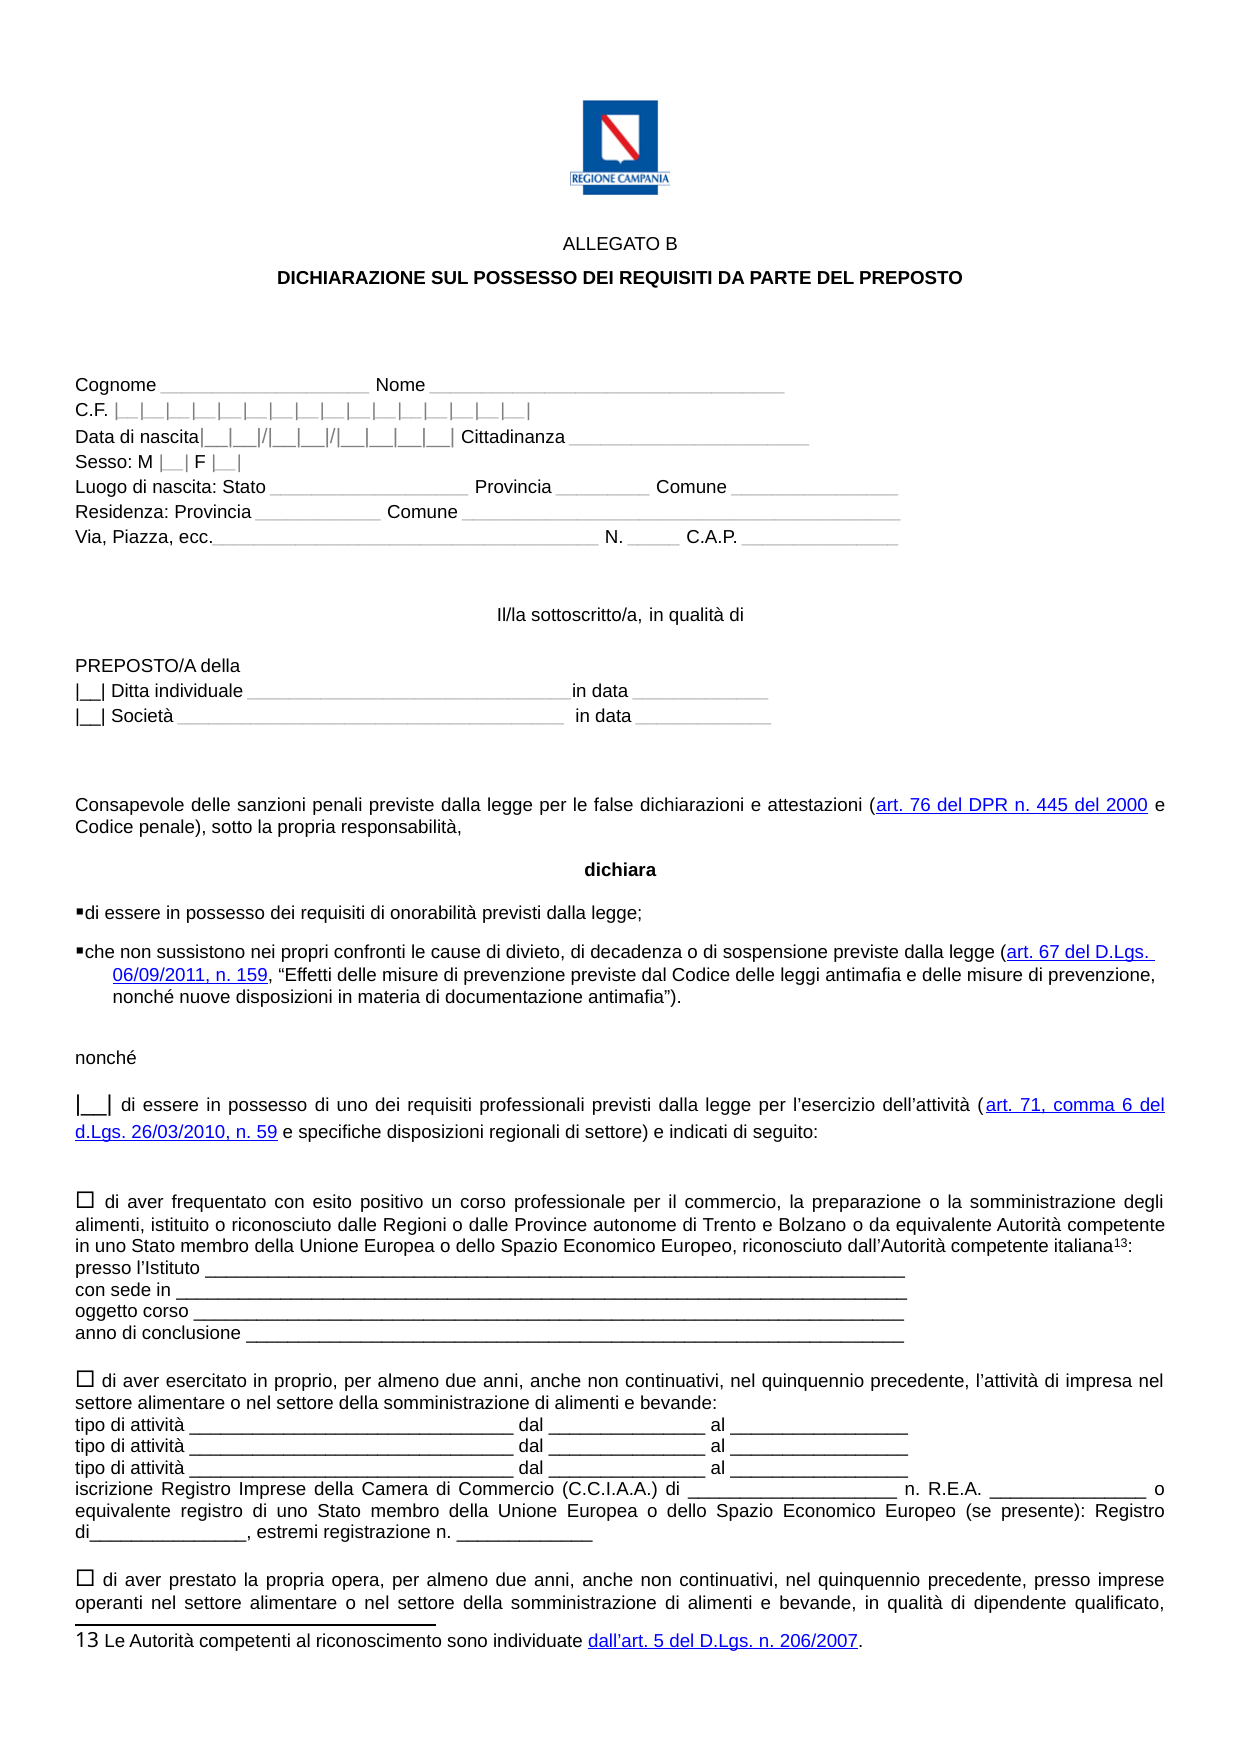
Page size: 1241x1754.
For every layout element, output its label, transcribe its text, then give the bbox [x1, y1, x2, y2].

text Data di nascita|__|__|/|__|__|/|__|__|__|__| Cittadinanza _______________________ [75, 424, 1165, 448]
text tipo di attività _______________________________ dal _______________ al _________________ [75, 1435, 1165, 1457]
text presso l’Istituto ___________________________________________________________________ [75, 1257, 1165, 1278]
text Sesso: M |__| F |__| [75, 451, 1165, 473]
list di essere in possesso dei requisiti di onorabilità previsti dalla legge; [75, 902, 1165, 924]
text Via, Piazza, ecc._____________________________________ N. _____ C.A.P. _______________ [75, 526, 1165, 547]
text ALLEGATO B [75, 232, 1165, 254]
text  di aver esercitato in proprio, per almeno due anni, anche non continuativi, nel quinquennio precedente, l’attività di impresa nel settore alimentare o nel settore della somministrazione di alimenti e bevande: [75, 1369, 1165, 1413]
text |__| Società _____________________________________ in data _____________ [75, 705, 1165, 726]
text DICHIARAZIONE SUL POSSESSO DEI REQUISITI DA PARTE DEL PREPOSTO [75, 266, 1165, 288]
text con sede in ______________________________________________________________________ [75, 1278, 1165, 1300]
text |__| Ditta individuale _______________________________in data _____________ [75, 680, 1165, 701]
text Le Autorità competenti al riconoscimento sono individuate dall’art. 5 del D.Lgs. n. 206/2007. [75, 1625, 1165, 1653]
text anno di conclusione _______________________________________________________________ [75, 1321, 1165, 1343]
text iscrizione Registro Imprese della Camera di Commercio (C.C.I.A.A.) di ____________________ n. R.E.A. _______________ o equivalente registro di uno Stato membro della Unione Europea o dello Spazio Economico Europeo (se presente): Registro di_______________, estremi registrazione n. _____________ [75, 1478, 1165, 1543]
text Consapevole delle sanzioni penali previste dalla legge per le false dichiarazioni e attestazioni (art. 76 del DPR n. 445 del 2000 e Codice penale), sotto la propria responsabilità, [75, 794, 1165, 837]
list che non sussistono nei propri confronti le cause di divieto, di decadenza o di sospensione previste dalla legge (art. 67 del D.Lgs. 06/09/2011, n. 159, “Effetti delle misure di prevenzione previste dal Codice delle leggi antimafia e delle misure di prevenzione, nonché nuove disposizioni in materia di documentazione antimafia”). [75, 941, 1165, 1008]
text tipo di attività _______________________________ dal _______________ al _________________ [75, 1457, 1165, 1478]
text  di aver frequentato con esito positivo un corso professionale per il commercio, la preparazione o la somministrazione degli alimenti, istituito o riconosciuto dalle Regioni o dalle Province autonome di Trento e Bolzano o da equivalente Autorità competente in uno Stato membro della Unione Europea o dello Spazio Economico Europeo, riconosciuto dall’Autorità competente italiana: [75, 1187, 1165, 1257]
text Il/la sottoscritto/a, in qualità di [75, 600, 1165, 626]
text Luogo di nascita: Stato ___________________ Provincia _________ Comune ________________ [75, 476, 1165, 498]
text dichiara [75, 859, 1165, 880]
text nonché [75, 1047, 1165, 1068]
text |__| di essere in possesso di uno dei requisiti professionali previsti dalla legge per l’esercizio dell’attività (art. 71, comma 6 del d.Lgs. 26/03/2010, n. 59 e specifiche disposizioni regionali di settore) e indicati di seguito: [75, 1090, 1165, 1144]
text C.F. |__|__|__|__|__|__|__|__|__|__|__|__|__|__|__|__| [75, 399, 1165, 421]
text PREPOSTO/A della [75, 655, 1165, 677]
text Residenza: Provincia ____________ Comune __________________________________________ [75, 501, 1165, 522]
text tipo di attività _______________________________ dal _______________ al _________________ [75, 1413, 1165, 1435]
text Cognome ____________________ Nome __________________________________ [75, 374, 1165, 396]
text oggetto corso ____________________________________________________________________ [75, 1300, 1165, 1321]
text  di aver prestato la propria opera, per almeno due anni, anche non continuativi, nel quinquennio precedente, presso imprese operanti nel settore alimentare o nel settore della somministrazione di alimenti e bevande, in qualità di dipendente qualificato, [75, 1569, 1165, 1613]
